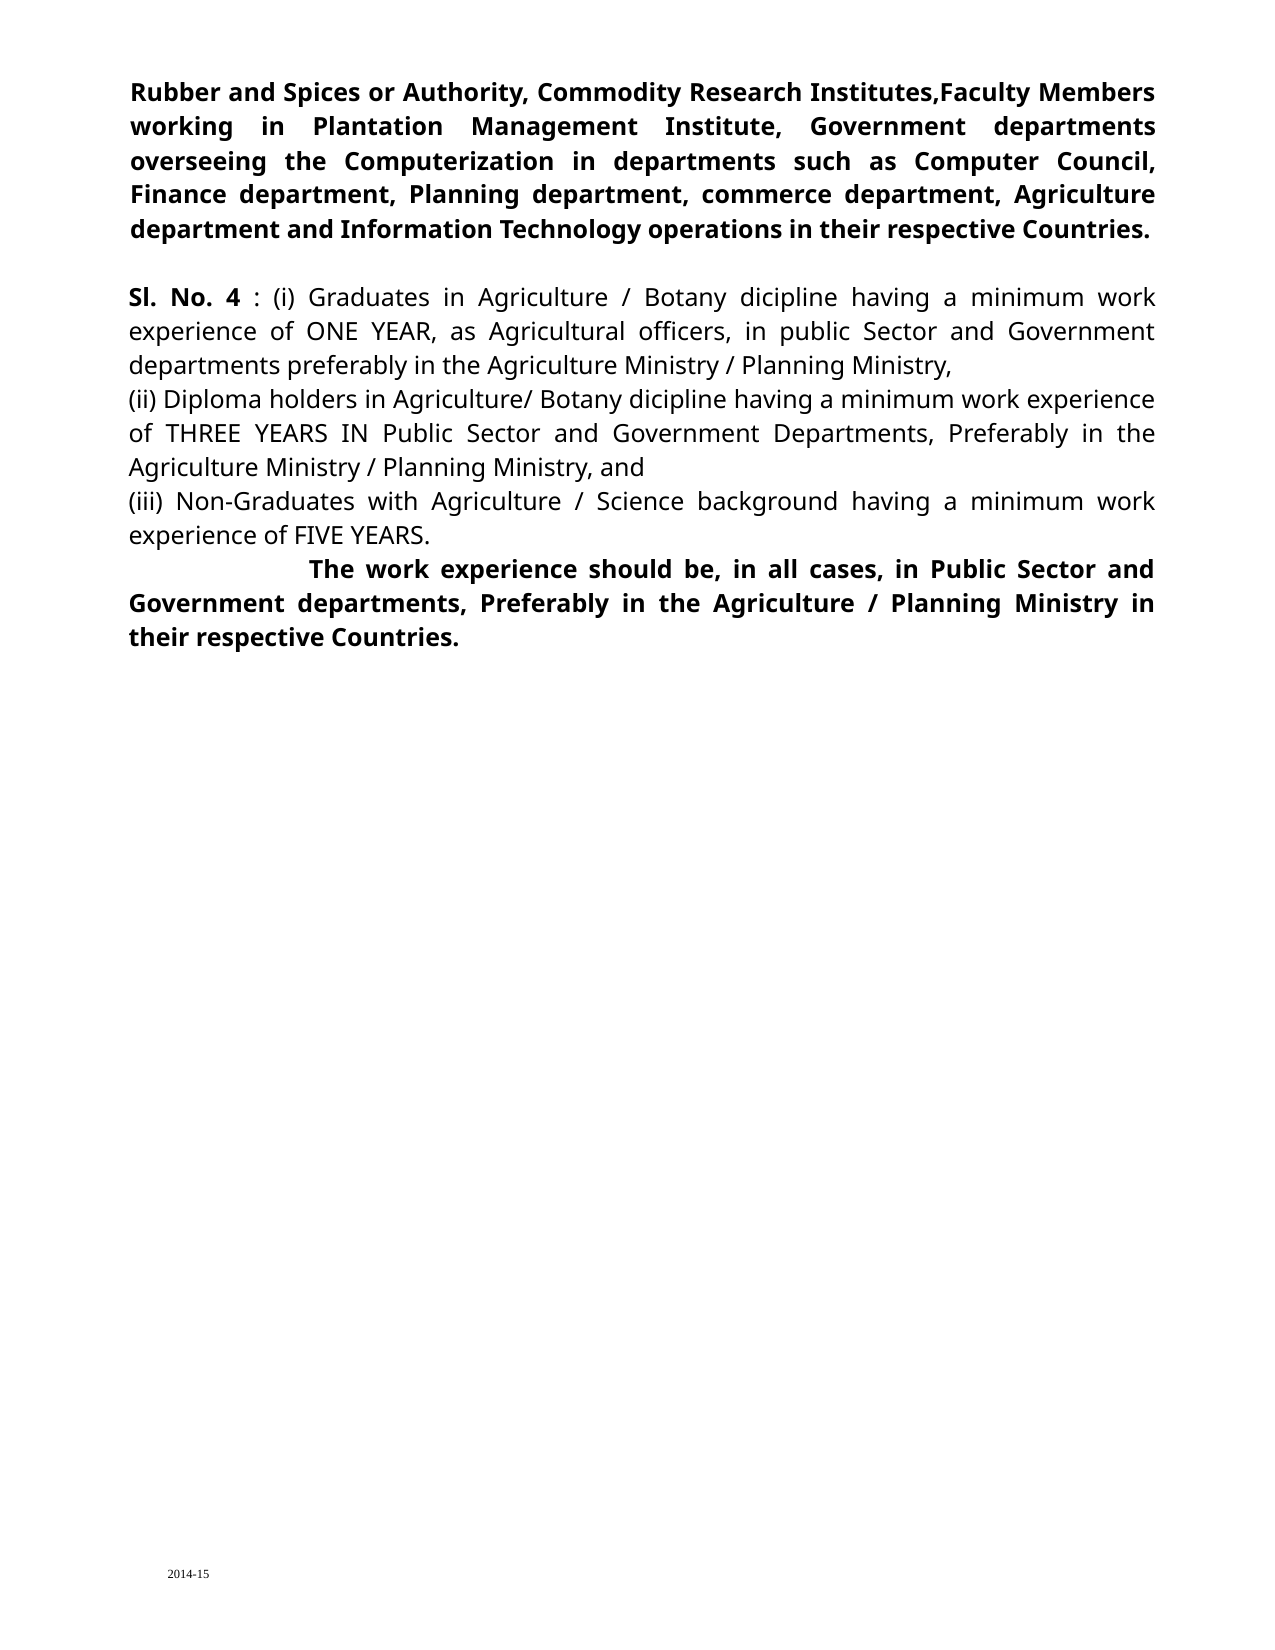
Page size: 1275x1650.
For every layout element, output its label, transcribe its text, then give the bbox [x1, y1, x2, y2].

text Rubber and Spices or Authority, Commodity Research Institutes,Faculty Members working in Plantation Management Institute, Government departments overseeing the Computerization in departments such as Computer Council, Finance department, Planning department, commerce department, Agriculture department and Information Technology operations in their respective Countries. [130, 75, 1157, 245]
text (ii) Diploma holders in Agriculture/ Botany dicipline having a minimum work experience of THREE YEARS IN Public Sector and Government Departments, Preferably in the Agriculture Ministry / Planning Ministry, and [128, 382, 1157, 484]
text (iii) Non-Graduates with Agriculture / Science background having a minimum work experience of FIVE YEARS. [128, 484, 1157, 552]
text Sl. No. 4 : (i) Graduates in Agriculture / Botany dicipline having a minimum work experience of ONE YEAR, as Agricultural officers, in public Sector and Government departments preferably in the Agriculture Ministry / Planning Ministry, [128, 279, 1157, 382]
text The work experience should be, in all cases, in Public Sector and Government departments, Preferably in the Agriculture / Planning Ministry in their respective Countries. [128, 552, 1157, 654]
